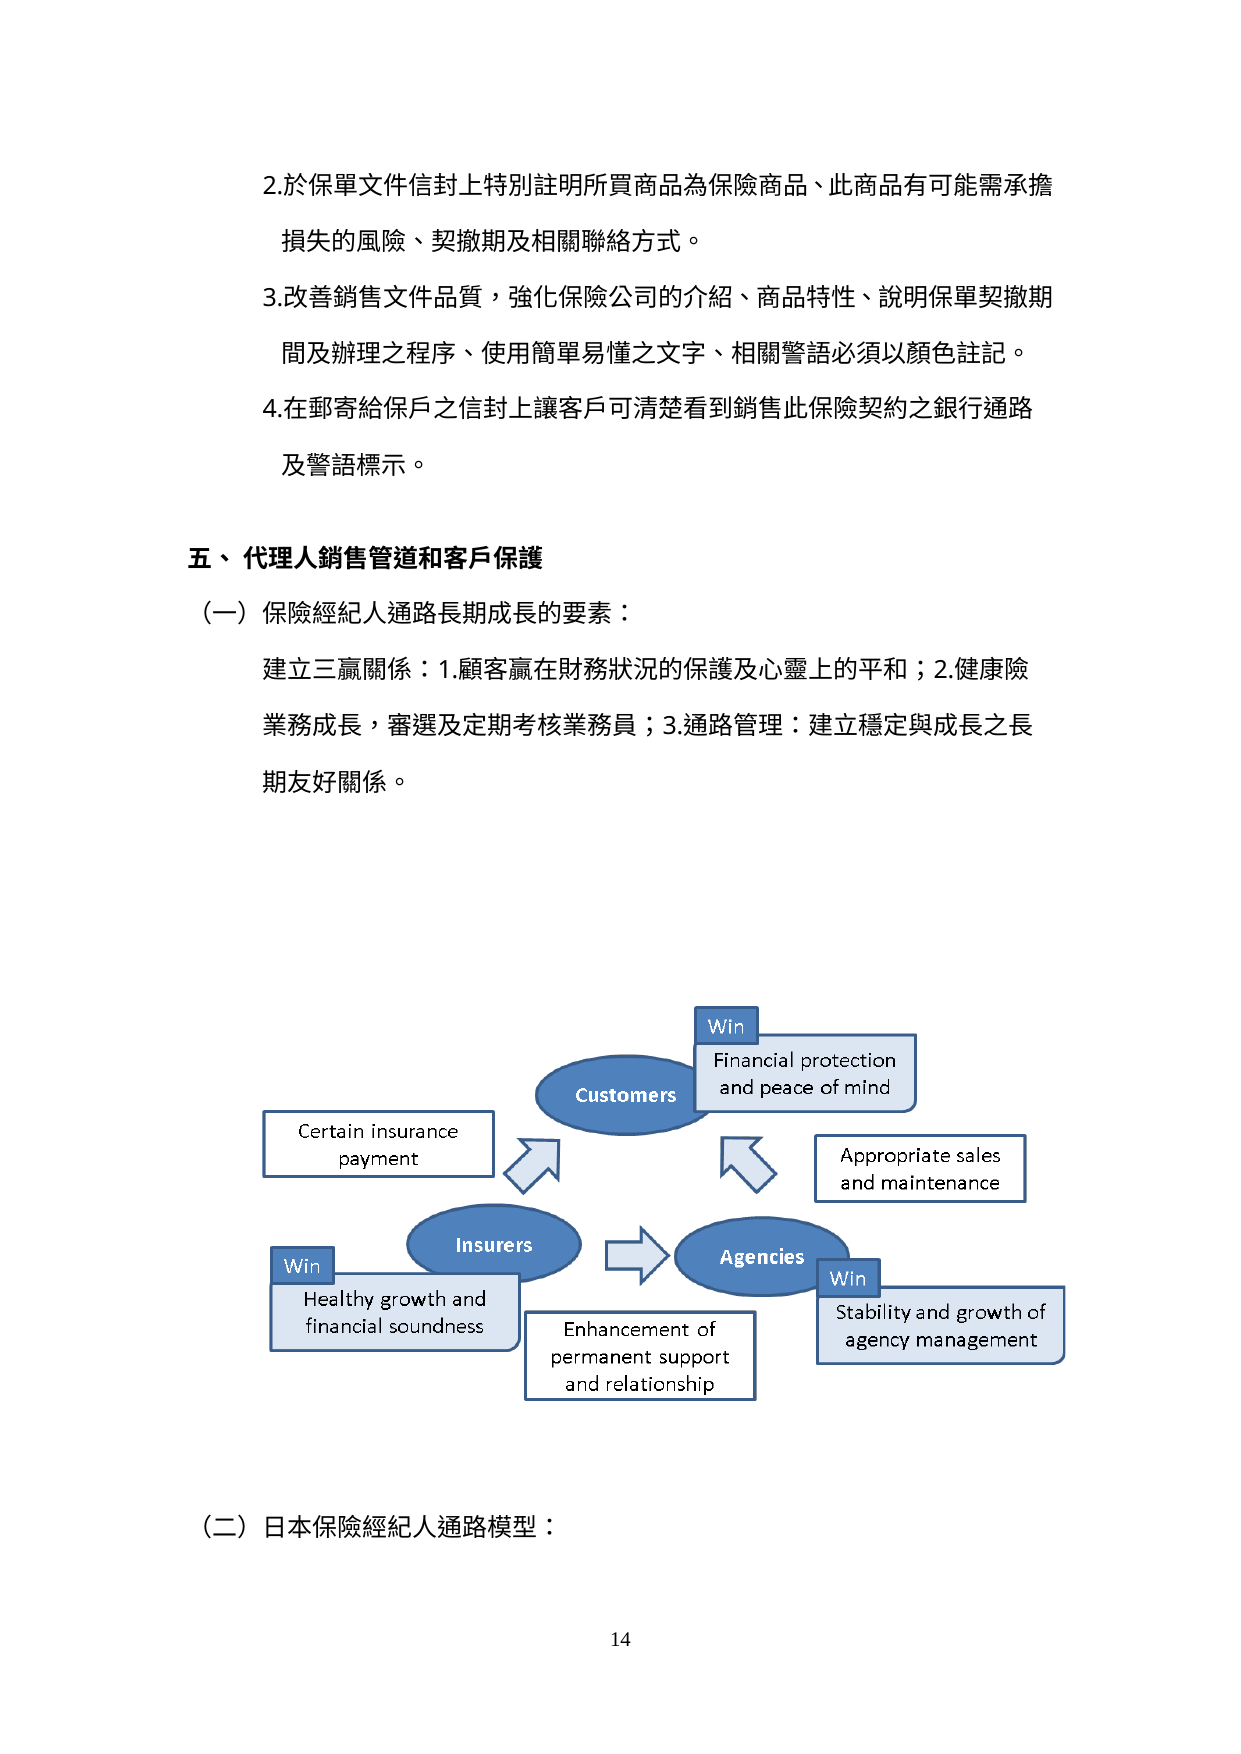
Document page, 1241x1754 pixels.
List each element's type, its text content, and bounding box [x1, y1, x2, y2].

text 4.在郵寄給保戶之信封上讓客戶可清楚看到銷售此保險契約之銀行通路及警語標示。 [262, 388, 1053, 482]
text 2.於保單文件信封上特別註明所買商品為保險商品、此商品有可能需承擔損失的風險、契撤期及相關聯絡方式。 [262, 164, 1053, 258]
text （一）保險經紀人通路長期成長的要素： [187, 593, 1053, 631]
text 3.改善銷售文件品質，強化保險公司的介紹、商品特性、說明保單契撤期間及辦理之程序、使用簡單易懂之文字、相關警語必須以顏色註記。 [262, 276, 1053, 370]
text （二）日本保險經紀人通路模型： [187, 1506, 1053, 1544]
text 建立三贏關係：1.顧客贏在財務狀況的保護及心靈上的平和；2.健康險業務成長，審選及定期考核業務員；3.通路管理：建立穩定與成長之長期友好關係。 [262, 649, 1053, 1005]
picture [262, 1005, 1066, 1410]
list 代理人銷售管道和客戶保護 [187, 538, 1053, 575]
text [262, 1410, 1053, 1418]
